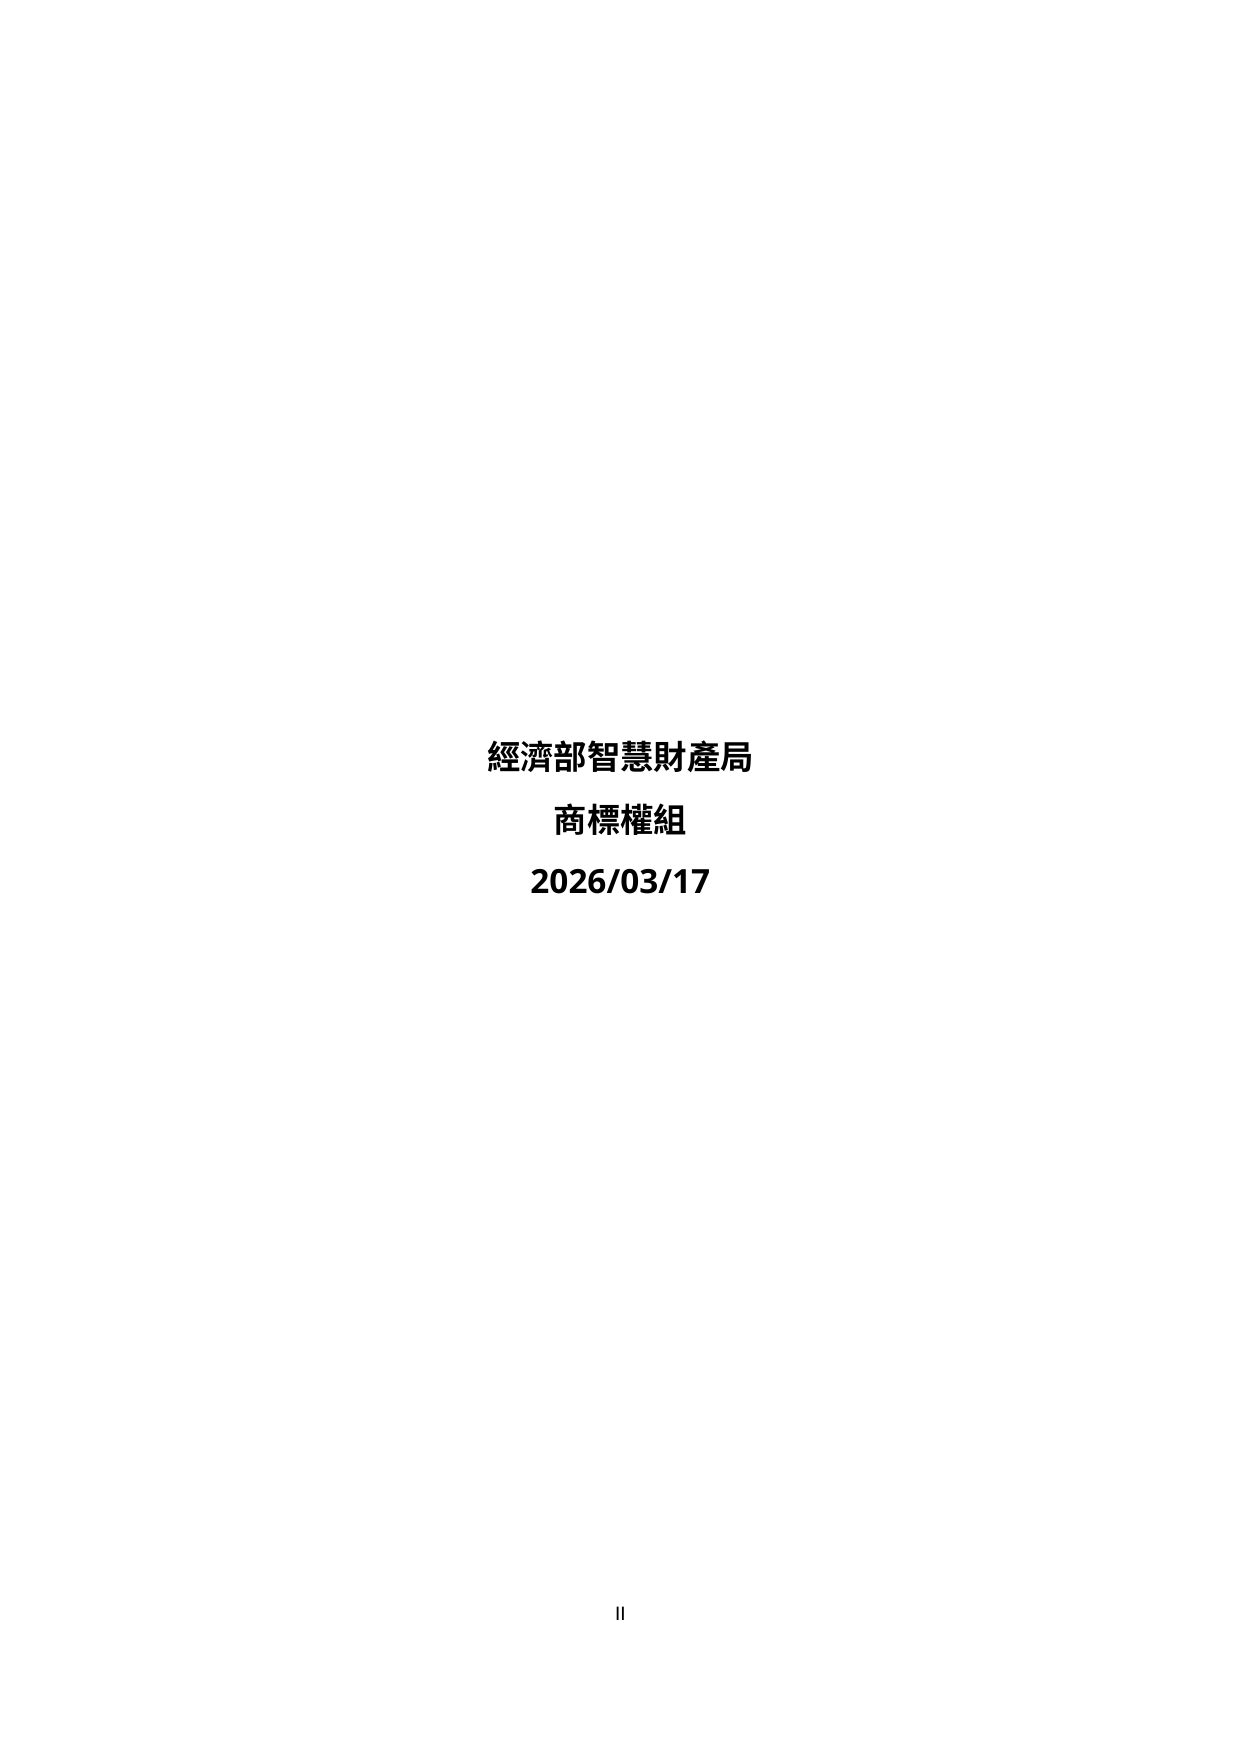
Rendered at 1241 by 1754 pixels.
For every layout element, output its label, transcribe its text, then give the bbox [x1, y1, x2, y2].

text 2026/03/17 [187, 839, 1053, 901]
text 商標權組 [187, 776, 1053, 839]
text 經濟部智慧財產局 [187, 714, 1053, 776]
